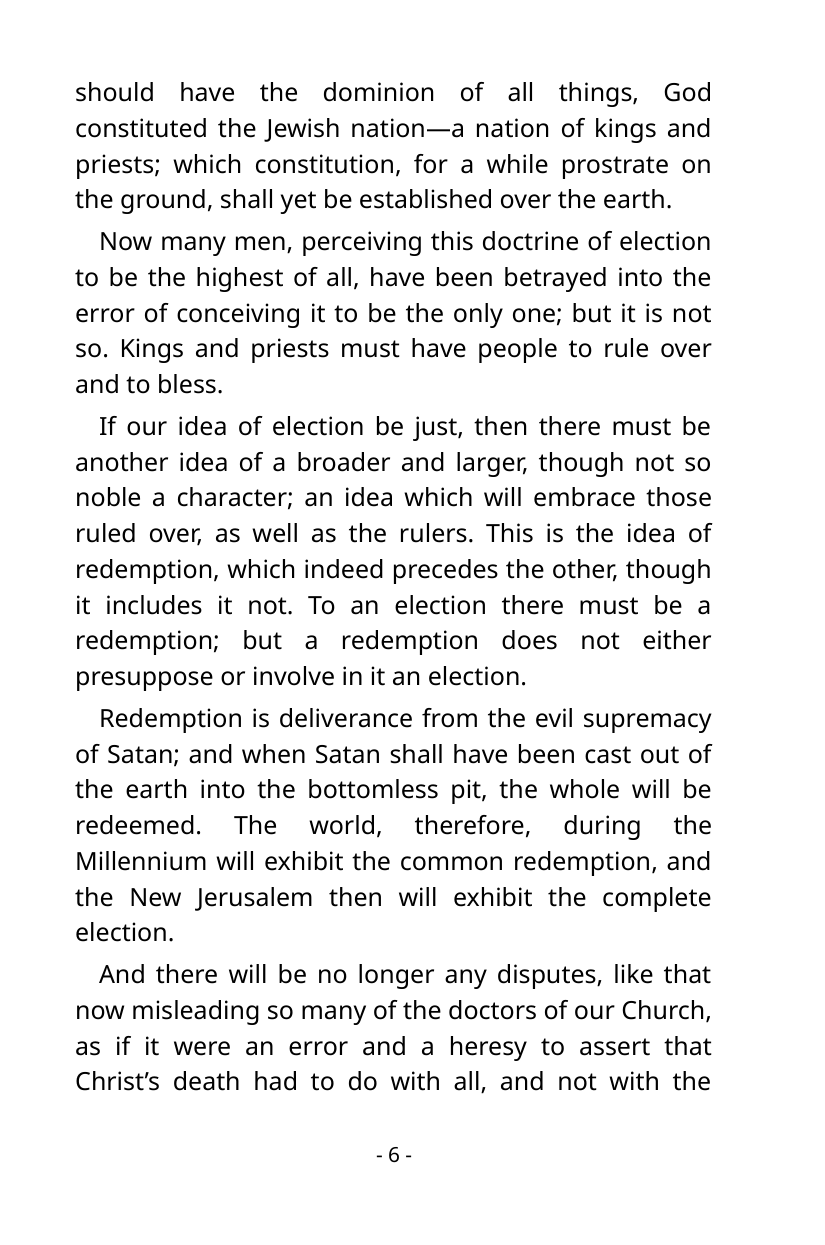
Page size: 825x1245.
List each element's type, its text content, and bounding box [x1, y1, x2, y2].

text Now many men, perceiving this doctrine of election to be the highest of all, have been betrayed into the error of conceiving it to be the only one; but it is not so. Kings and priests must have people to rule over and to bless. [75, 224, 712, 401]
text And there will be no longer any disputes, like that now misleading so many of the doctors of our Church, as if it were an error and a heresy to assert that Christ’s death had to do with all, and not with the [75, 957, 712, 1098]
text Redemption is deliverance from the evil supremacy of Satan; and when Satan shall have been cast out of the earth into the bottomless pit, the whole will be redeemed. The world, therefore, during the Millennium will exhibit the common redemption, and the New Jerusalem then will exhibit the complete election. [75, 701, 712, 949]
text should have the dominion of all things, God constituted the Jewish nation—a nation of kings and priests; which constitution, for a while prostrate on the ground, shall yet be established over the earth. [75, 75, 712, 216]
text If our idea of election be just, then there must be another idea of a broader and larger, though not so noble a character; an idea which will embrace those ruled over, as well as the rulers. This is the idea of redemption, which indeed precedes the other, though it includes it not. To an election there must be a redemption; but a redemption does not either presuppose or involve in it an election. [75, 409, 712, 693]
